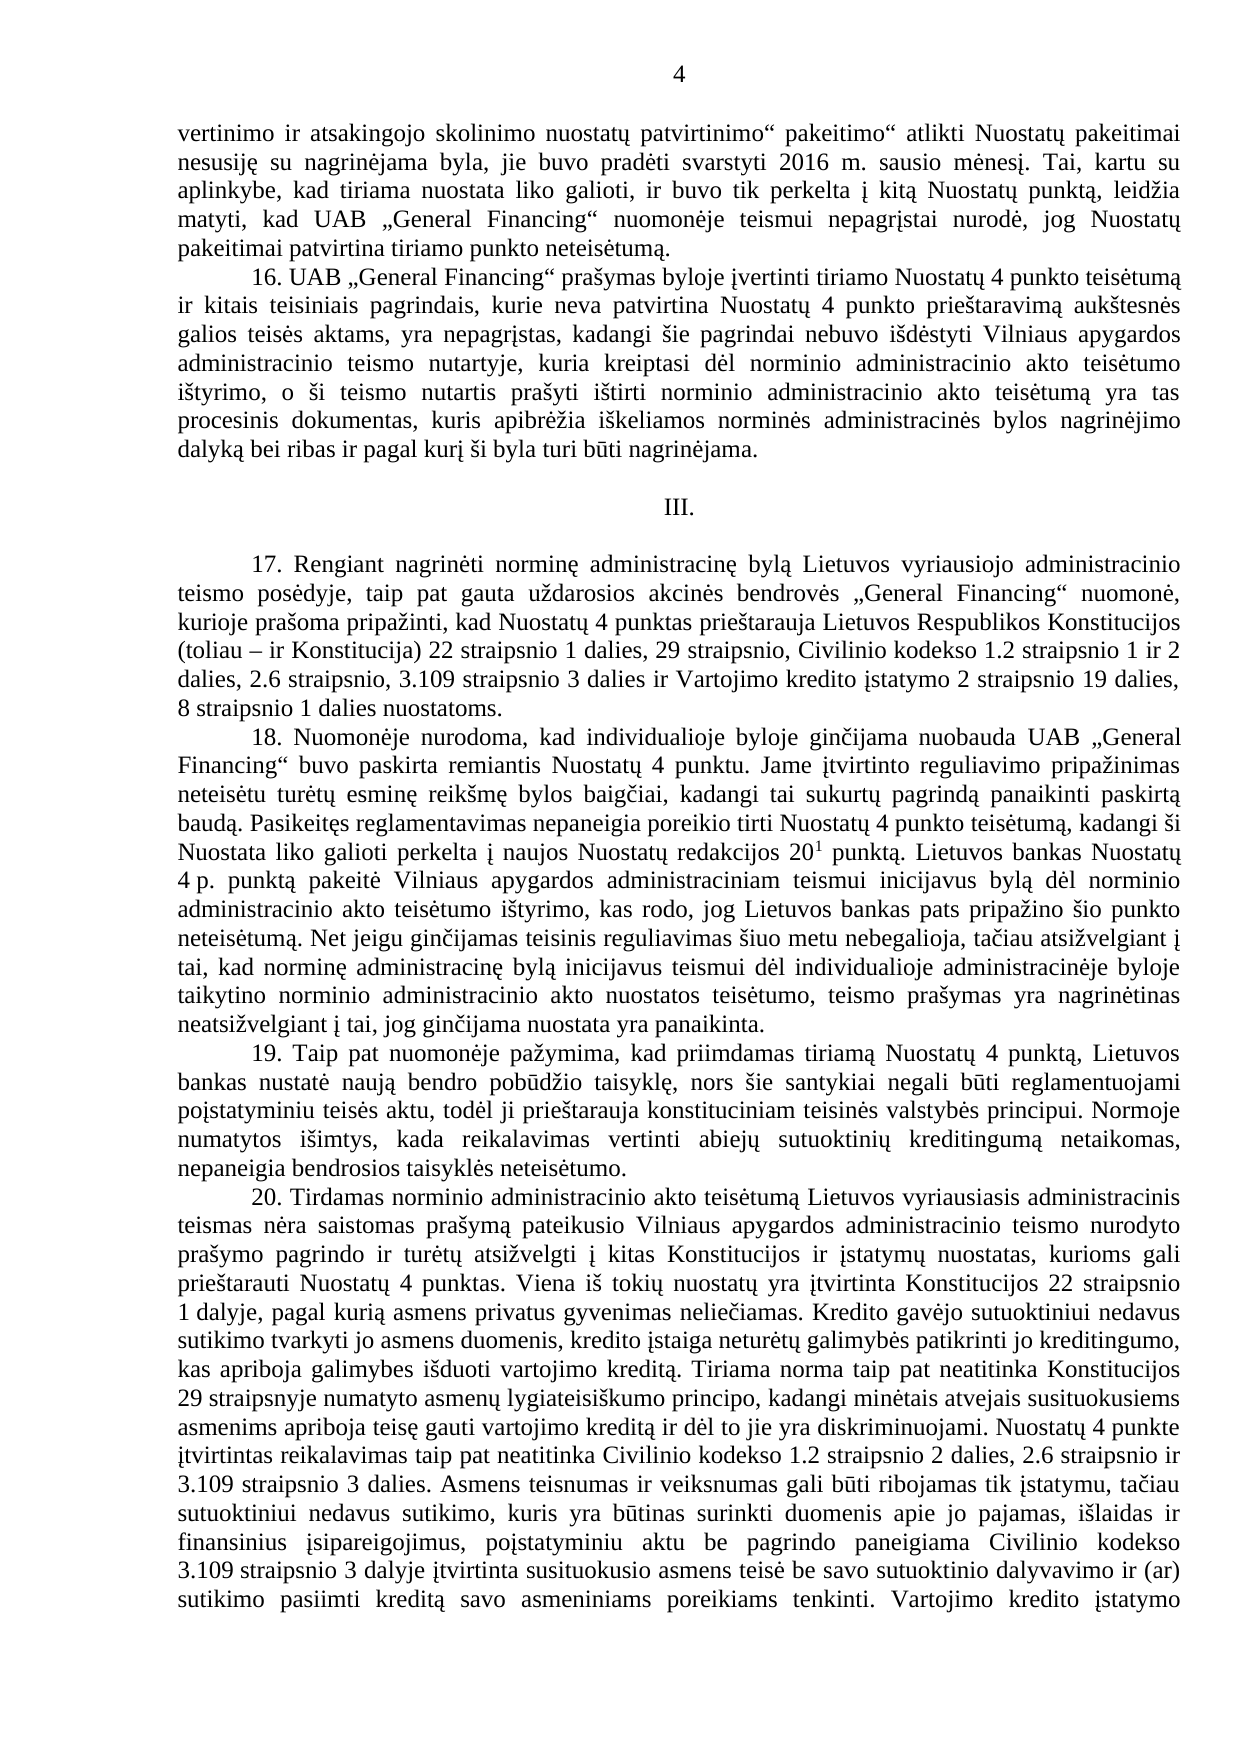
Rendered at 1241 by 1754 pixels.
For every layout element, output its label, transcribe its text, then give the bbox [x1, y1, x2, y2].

text 18. Nuomonėje nurodoma, kad individualioje byloje ginčijama nuobauda UAB „General Financing“ buvo paskirta remiantis Nuostatų 4 punktu. Jame įtvirtinto reguliavimo pripažinimas neteisėtu turėtų esminę reikšmę bylos baigčiai, kadangi tai sukurtų pagrindą panaikinti paskirtą baudą. Pasikeitęs reglamentavimas nepaneigia poreikio tirti Nuostatų 4 punkto teisėtumą, kadangi ši Nuostata liko galioti perkelta į naujos Nuostatų redakcijos 201 punktą. Lietuvos bankas Nuostatų 4 p. punktą pakeitė Vilniaus apygardos administraciniam teismui inicijavus bylą dėl norminio administracinio akto teisėtumo ištyrimo, kas rodo, jog Lietuvos bankas pats pripažino šio punkto neteisėtumą. Net jeigu ginčijamas teisinis reguliavimas šiuo metu nebegalioja, tačiau atsižvelgiant į tai, kad norminę administracinę bylą inicijavus teismui dėl individualioje administracinėje byloje taikytino norminio administracinio akto nuostatos teisėtumo, teismo prašymas yra nagrinėtinas neatsižvelgiant į tai, jog ginčijama nuostata yra panaikinta. [177, 722, 1181, 1038]
text III. [177, 492, 1181, 521]
text vertinimo ir atsakingojo skolinimo nuostatų patvirtinimo“ pakeitimo“ atlikti Nuostatų pakeitimai nesusiję su nagrinėjama byla, jie buvo pradėti svarstyti 2016 m. sausio mėnesį. Tai, kartu su aplinkybe, kad tiriama nuostata liko galioti, ir buvo tik perkelta į kitą Nuostatų punktą, leidžia matyti, kad UAB „General Financing“ nuomonėje teismui nepagrįstai nurodė, jog Nuostatų pakeitimai patvirtina tiriamo punkto neteisėtumą. [177, 118, 1181, 262]
text 16. UAB „General Financing“ prašymas byloje įvertinti tiriamo Nuostatų 4 punkto teisėtumą ir kitais teisiniais pagrindais, kurie neva patvirtina Nuostatų 4 punkto prieštaravimą aukštesnės galios teisės aktams, yra nepagrįstas, kadangi šie pagrindai nebuvo išdėstyti Vilniaus apygardos administracinio teismo nutartyje, kuria kreiptasi dėl norminio administracinio akto teisėtumo ištyrimo, o ši teismo nutartis prašyti ištirti norminio administracinio akto teisėtumą yra tas procesinis dokumentas, kuris apibrėžia iškeliamos norminės administracinės bylos nagrinėjimo dalyką bei ribas ir pagal kurį ši byla turi būti nagrinėjama. [177, 262, 1181, 463]
text 20. Tirdamas norminio administracinio akto teisėtumą Lietuvos vyriausiasis administracinis teismas nėra saistomas prašymą pateikusio Vilniaus apygardos administracinio teismo nurodyto prašymo pagrindo ir turėtų atsižvelgti į kitas Konstitucijos ir įstatymų nuostatas, kurioms gali prieštarauti Nuostatų 4 punktas. Viena iš tokių nuostatų yra įtvirtinta Konstitucijos 22 straipsnio 1 dalyje, pagal kurią asmens privatus gyvenimas neliečiamas. Kredito gavėjo sutuoktiniui nedavus sutikimo tvarkyti jo asmens duomenis, kredito įstaiga neturėtų galimybės patikrinti jo kreditingumo, kas apriboja galimybes išduoti vartojimo kreditą. Tiriama norma taip pat neatitinka Konstitucijos 29 straipsnyje numatyto asmenų lygiateisiškumo principo, kadangi minėtais atvejais susituokusiems asmenims apriboja teisę gauti vartojimo kreditą ir dėl to jie yra diskriminuojami. Nuostatų 4 punkte įtvirtintas reikalavimas taip pat neatitinka Civilinio kodekso 1.2 straipsnio 2 dalies, 2.6 straipsnio ir 3.109 straipsnio 3 dalies. Asmens teisnumas ir veiksnumas gali būti ribojamas tik įstatymu, tačiau sutuoktiniui nedavus sutikimo, kuris yra būtinas surinkti duomenis apie jo pajamas, išlaidas ir finansinius įsipareigojimus, poįstatyminiu aktu be pagrindo paneigiama Civilinio kodekso 3.109 straipsnio 3 dalyje įtvirtinta susituokusio asmens teisė be savo sutuoktinio dalyvavimo ir (ar) sutikimo pasiimti kreditą savo asmeniniams poreikiams tenkinti. Vartojimo kredito įstatymo [177, 1182, 1181, 1613]
text 19. Taip pat nuomonėje pažymima, kad priimdamas tiriamą Nuostatų 4 punktą, Lietuvos bankas nustatė naują bendro pobūdžio taisyklę, nors šie santykiai negali būti reglamentuojami poįstatyminiu teisės aktu, todėl ji prieštarauja konstituciniam teisinės valstybės principui. Normoje numatytos išimtys, kada reikalavimas vertinti abiejų sutuoktinių kreditingumą netaikomas, nepaneigia bendrosios taisyklės neteisėtumo. [177, 1038, 1181, 1182]
text 17. Rengiant nagrinėti norminę administracinę bylą Lietuvos vyriausiojo administracinio teismo posėdyje, taip pat gauta uždarosios akcinės bendrovės „General Financing“ nuomonė, kurioje prašoma pripažinti, kad Nuostatų 4 punktas prieštarauja Lietuvos Respublikos Konstitucijos (toliau – ir Konstitucija) 22 straipsnio 1 dalies, 29 straipsnio, Civilinio kodekso 1.2 straipsnio 1 ir 2 dalies, 2.6 straipsnio, 3.109 straipsnio 3 dalies ir Vartojimo kredito įstatymo 2 straipsnio 19 dalies, 8 straipsnio 1 dalies nuostatoms. [177, 549, 1181, 722]
